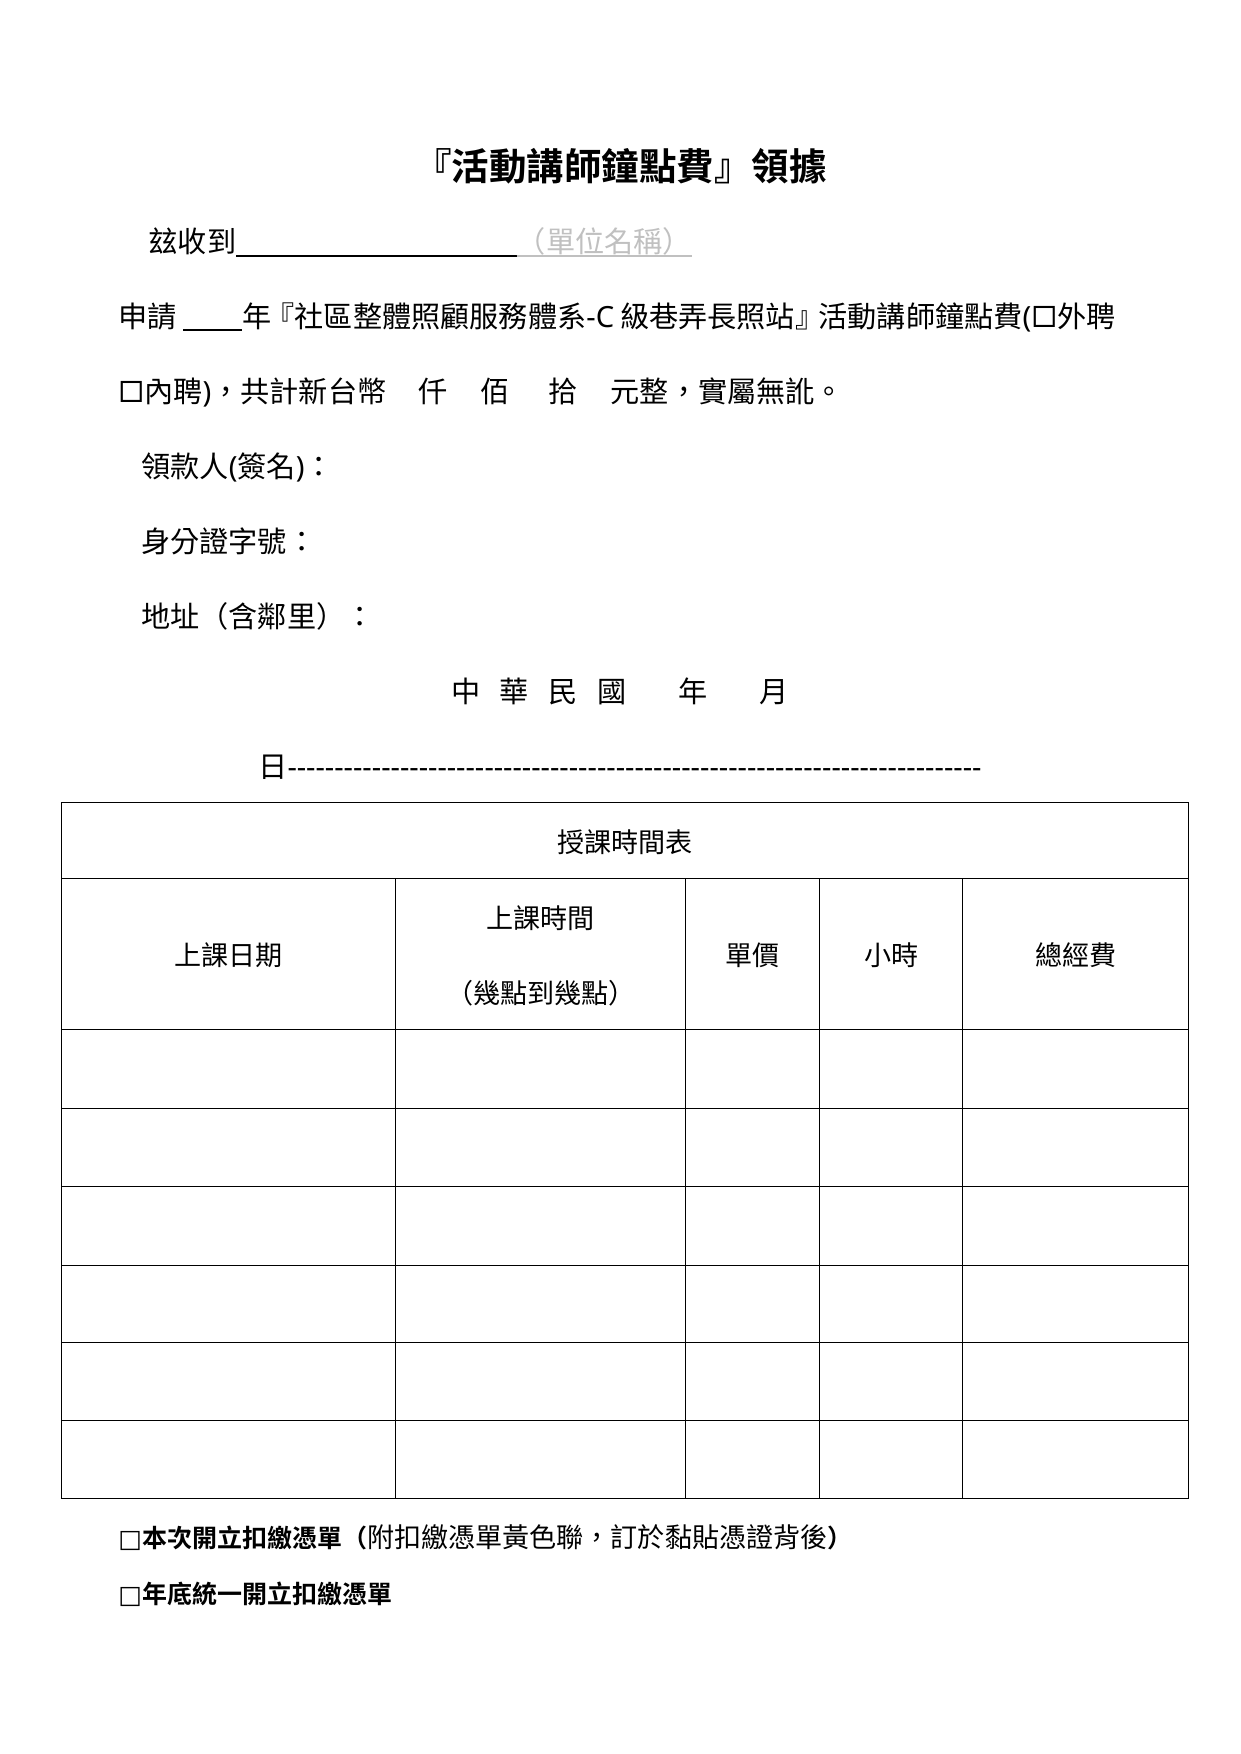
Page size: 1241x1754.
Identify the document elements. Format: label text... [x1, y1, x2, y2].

table_header 授課時間表 [62, 803, 1188, 878]
text □本次開立扣繳憑單（附扣繳憑單黃色聯，訂於黏貼憑證背後） [118, 1499, 1122, 1573]
table_cell [820, 1266, 962, 1342]
table_cell 上課時間 （幾點到幾點） [396, 879, 685, 1029]
text 玆收到 （單位名稱） [118, 202, 1122, 277]
text 申請 年『社區整體照顧服務體系-C級巷弄長照站』活動講師鐘點費(外聘 內聘)，共計新台幣 仟 佰 拾 元整，實屬無訛。 [118, 277, 1122, 427]
table_cell [396, 1266, 685, 1342]
table_cell [396, 1343, 685, 1420]
text 『活動講師鐘點費』領據 [118, 127, 1122, 202]
table_cell [62, 1187, 395, 1265]
text 中 華 民 國 年 月 日-------------------------------------------------------------------------- [118, 652, 1122, 802]
table_cell [62, 1109, 395, 1186]
table_cell [820, 1030, 962, 1108]
table_cell [963, 1030, 1188, 1108]
table_cell [686, 1266, 819, 1342]
table_cell [686, 1187, 819, 1265]
table_cell [62, 1343, 395, 1420]
table_cell [963, 1421, 1188, 1497]
text 地址（含鄰里）： [118, 577, 1122, 652]
table_cell [686, 1343, 819, 1420]
text 身分證字號： [118, 502, 1122, 577]
table_cell [396, 1109, 685, 1186]
table_cell [396, 1421, 685, 1497]
table_cell 小時 [820, 879, 962, 1029]
table_cell [62, 1421, 395, 1497]
table_cell [686, 1030, 819, 1108]
table_cell 總經費 [963, 879, 1188, 1029]
table_cell [396, 1187, 685, 1265]
text □年底統一開立扣繳憑單 [118, 1573, 1122, 1611]
table_cell [686, 1109, 819, 1186]
table_cell [820, 1187, 962, 1265]
table_cell [396, 1030, 685, 1108]
table_cell [963, 1266, 1188, 1342]
table_cell [62, 1266, 395, 1342]
table_cell [963, 1187, 1188, 1265]
table_cell [820, 1109, 962, 1186]
table_cell [686, 1421, 819, 1497]
table_cell [963, 1343, 1188, 1420]
text 領款人(簽名)： [118, 427, 1122, 502]
table_cell [963, 1109, 1188, 1186]
table_cell [820, 1343, 962, 1420]
table_cell 上課日期 [62, 879, 395, 1029]
table_cell 單價 [686, 879, 819, 1029]
table_cell [62, 1030, 395, 1108]
table_cell [820, 1421, 962, 1497]
